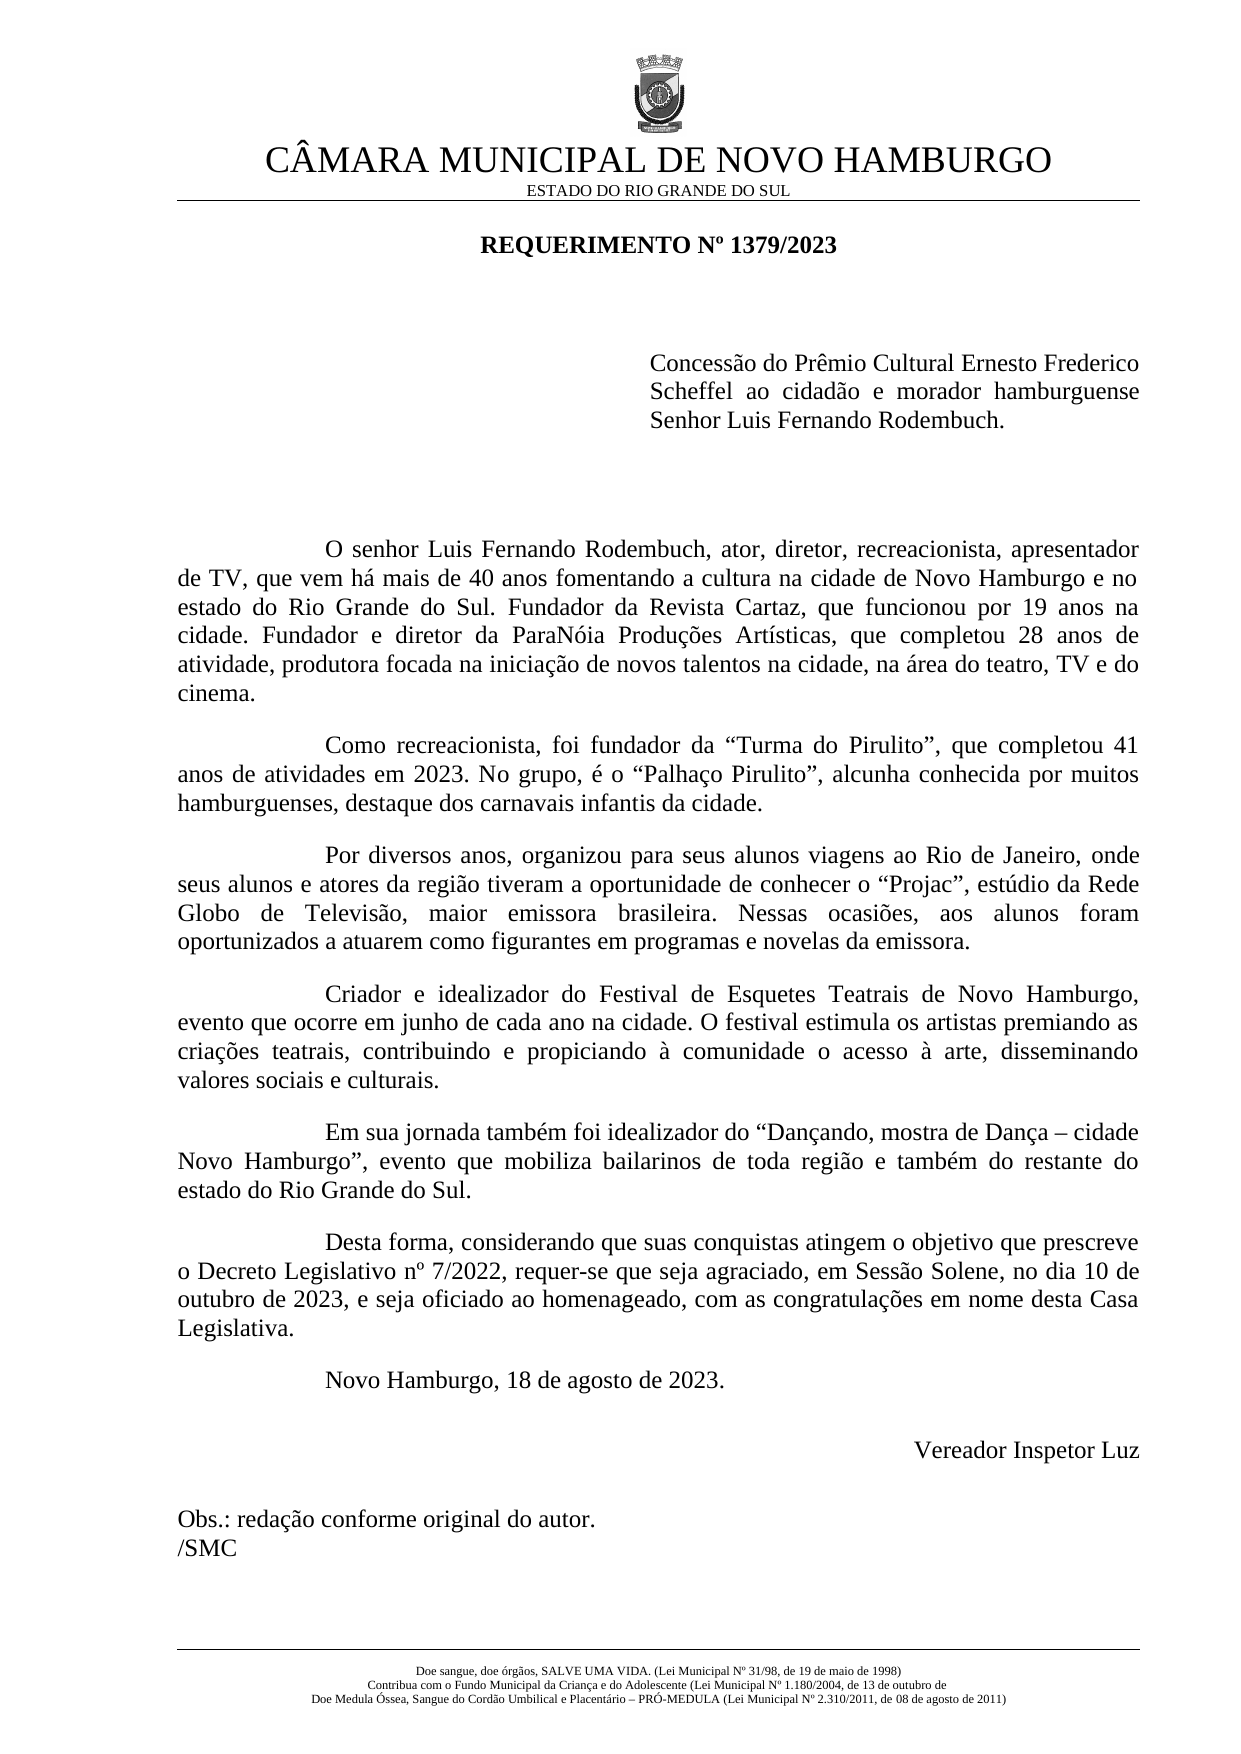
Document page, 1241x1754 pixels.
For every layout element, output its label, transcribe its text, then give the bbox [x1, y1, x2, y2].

text O senhor Luis Fernando Rodembuch, ator, diretor, recreacionista, apresentador de TV, que vem há mais de 40 anos fomentando a cultura na cidade de Novo Hamburgo e no estado do Rio Grande do Sul. Fundador da Revista Cartaz, que funcionou por 19 anos na cidade. Fundador e diretor da ParaNóia Produções Artísticas, que completou 28 anos de atividade, produtora focada na iniciação de novos talentos na cidade, na área do teatro, TV e do cinema. [177, 534, 1140, 707]
text Como recreacionista, foi fundador da “Turma do Pirulito”, que completou 41 anos de atividades em 2023. No grupo, é o “Palhaço Pirulito”, alcunha conhecida por muitos hamburguenses, destaque dos carnavais infantis da cidade. [177, 730, 1140, 817]
text Obs.: redação conforme original do autor. [177, 1504, 1140, 1533]
text Desta forma, considerando que suas conquistas atingem o objetivo que prescreve o Decreto Legislativo nº 7/2022, requer-se que seja agraciado, em Sessão Solene, no dia 10 de outubro de 2023, e seja oficiado ao homenageado, com as congratulações em nome desta Casa Legislativa. [177, 1227, 1140, 1342]
text Criador e idealizador do Festival de Esquetes Teatrais de Novo Hamburgo, evento que ocorre em junho de cada ano na cidade. O festival estimula os artistas premiando as criações teatrais, contribuindo e propiciando à comunidade o acesso à arte, disseminando valores sociais e culturais. [177, 979, 1140, 1094]
text /SMC [177, 1533, 1140, 1562]
text REQUERIMENTO Nº 1379/2023 [177, 230, 1140, 259]
text Por diversos anos, organizou para seus alunos viagens ao Rio de Janeiro, onde seus alunos e atores da região tiveram a oportunidade de conhecer o “Projac”, estúdio da Rede Globo de Televisão, maior emissora brasileira. Nessas ocasiões, aos alunos foram oportunizados a atuarem como figurantes em programas e novelas da emissora. [177, 840, 1140, 955]
text Concessão do Prêmio Cultural Ernesto Frederico Scheffel ao cidadão e morador hamburguense Senhor Luis Fernando Rodembuch. [649, 348, 1140, 434]
text Vereador Inspetor Luz [177, 1435, 1140, 1464]
text Novo Hamburgo, 18 de agosto de 2023. [177, 1366, 1140, 1394]
text Em sua jornada também foi idealizador do “Dançando, mostra de Dança – cidade Novo Hamburgo”, evento que mobiliza bailarinos de toda região e também do restante do estado do Rio Grande do Sul. [177, 1117, 1140, 1203]
